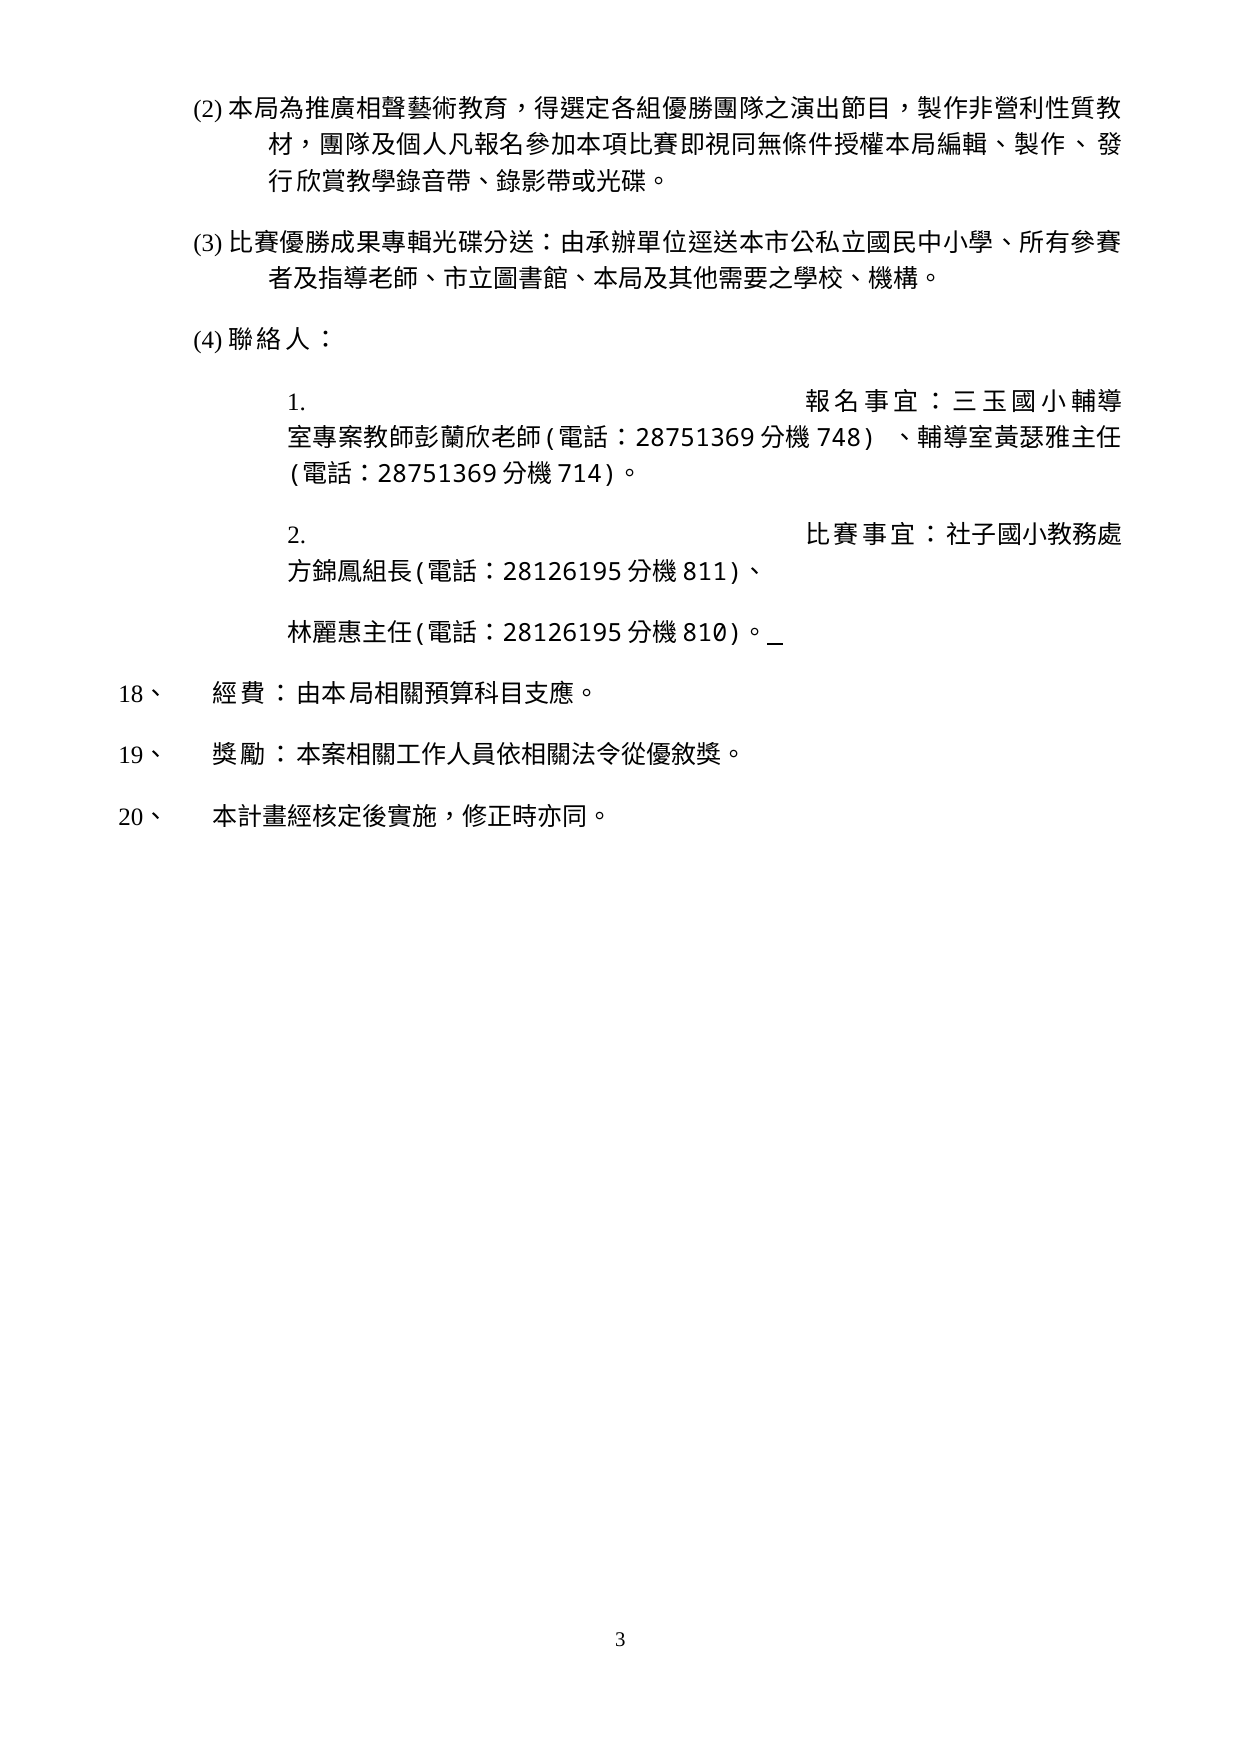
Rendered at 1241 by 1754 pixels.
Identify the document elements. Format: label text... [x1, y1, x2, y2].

list 報名事宜：三玉國小輔導室專案教師彭蘭欣老師(電話：28751369分機748) 、輔導室黃瑟雅主任(電話：28751369分機714)。 [287, 381, 1122, 490]
list 獎勵：本案相關工作人員依相關法令從優敘獎。 [118, 735, 1122, 771]
list 經費：由本局相關預算科目支應。 [118, 674, 1122, 710]
list 比賽優勝成果專輯光碟分送：由承辦單位逕送本市公私立國民中小學、所有參賽者及指導老師、市立圖書館、本局及其他需要之學校、機構。 [193, 222, 1122, 295]
text 林麗惠主任(電話：28126195分機810)。 [287, 612, 1122, 649]
list 聯絡人： [193, 320, 1122, 356]
list 本計畫經核定後實施，修正時亦同。 [118, 796, 1122, 832]
list 比賽事宜：社子國小教務處方錦鳳組長(電話：28126195分機811)、 [287, 515, 1122, 587]
list 本局為推廣相聲藝術教育，得選定各組優勝團隊之演出節目，製作非營利性質教材，團隊及個人凡報名參加本項比賽即視同無條件授權本局編輯、製作、發行欣賞教學錄音帶、錄影帶或光碟。 [193, 89, 1122, 197]
